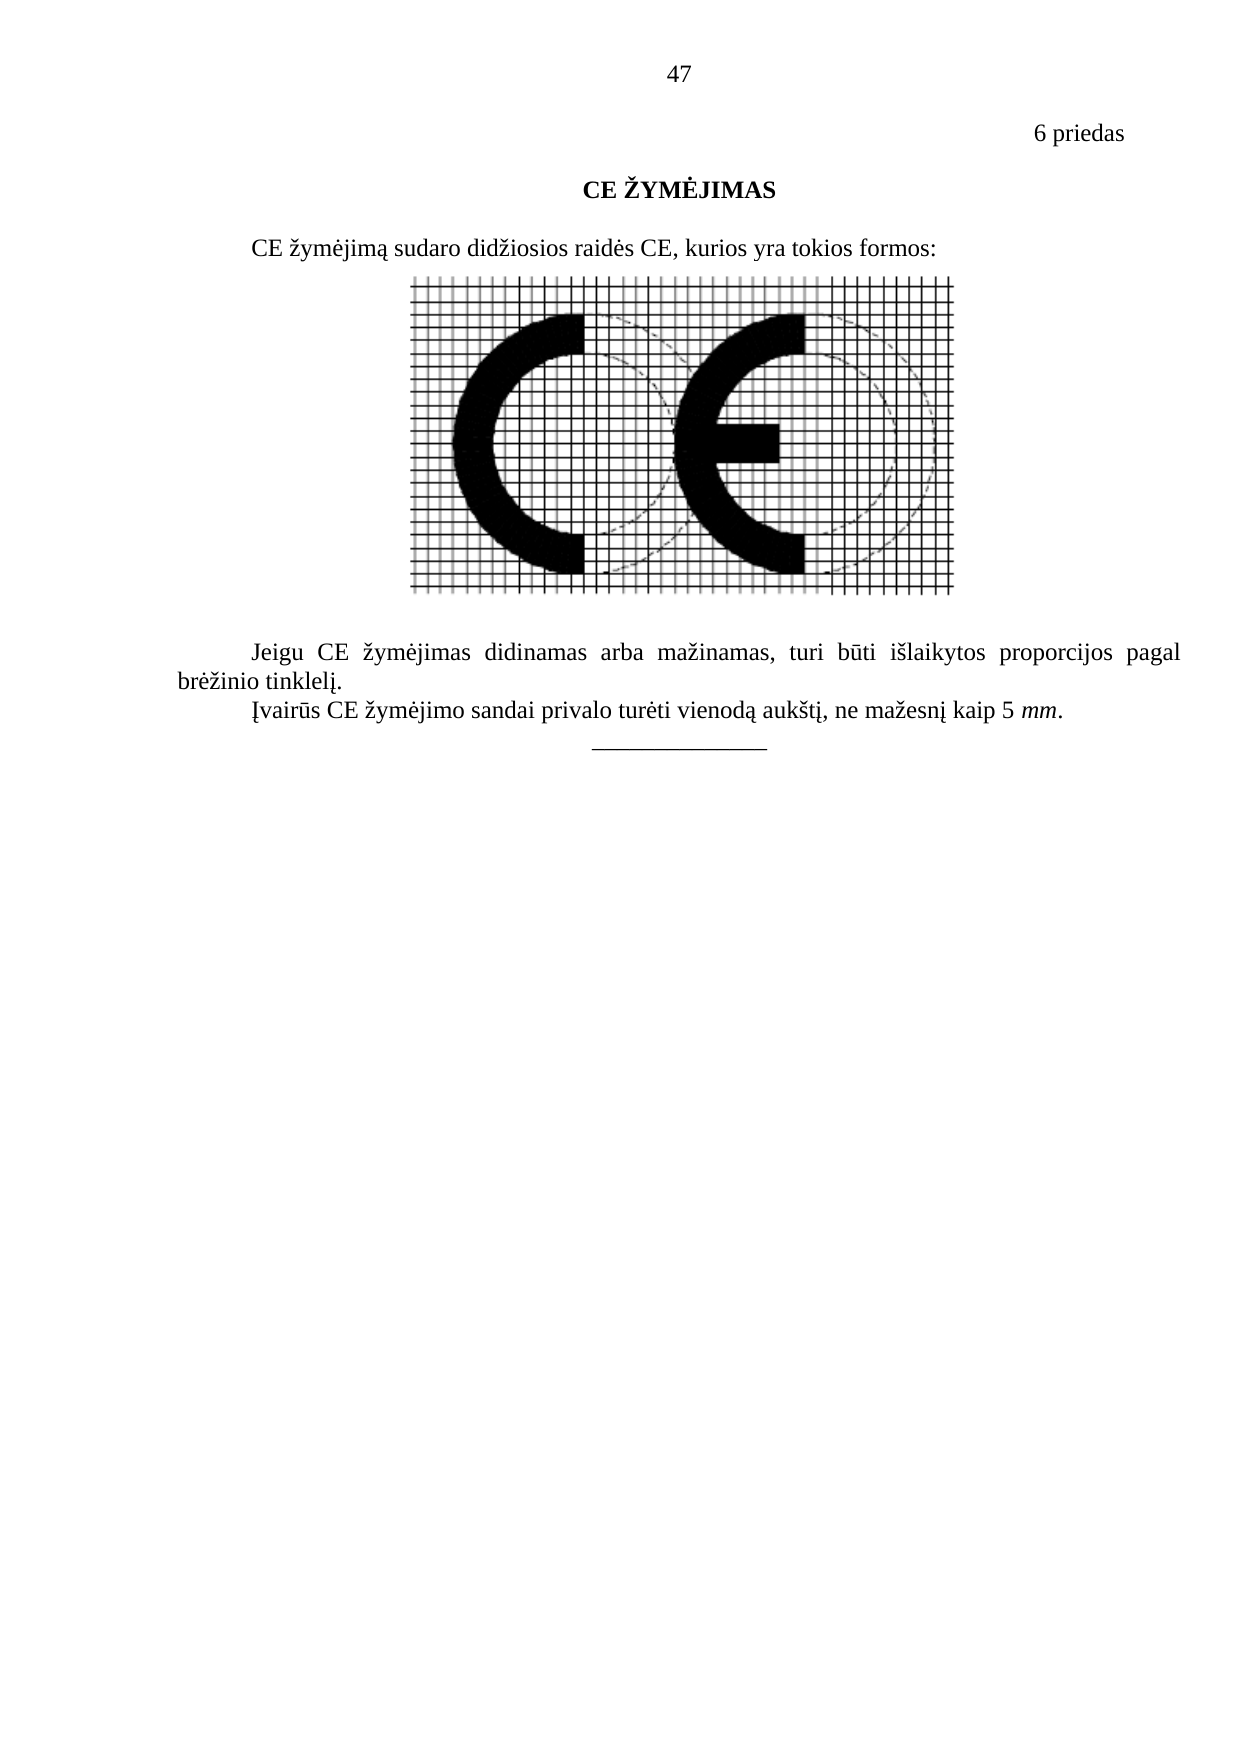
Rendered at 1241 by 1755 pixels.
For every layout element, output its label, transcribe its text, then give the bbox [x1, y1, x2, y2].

text CE žymėjimą sudaro didžiosios raidės CE, kurios yra tokios formos: [177, 233, 1181, 262]
text Įvairūs CE žymėjimo sandai privalo turėti vienodą aukštį, ne mažesnį kaip 5 mm. [177, 695, 1181, 724]
text CE ŽYMĖJIMAS [177, 176, 1181, 204]
text 6 priedas [1034, 118, 1181, 147]
text ______________ [177, 724, 1181, 752]
text Jeigu CE žymėjimas didinamas arba mažinamas, turi būti išlaikytos proporcijos pagal brėžinio tinklelį. [177, 637, 1181, 695]
